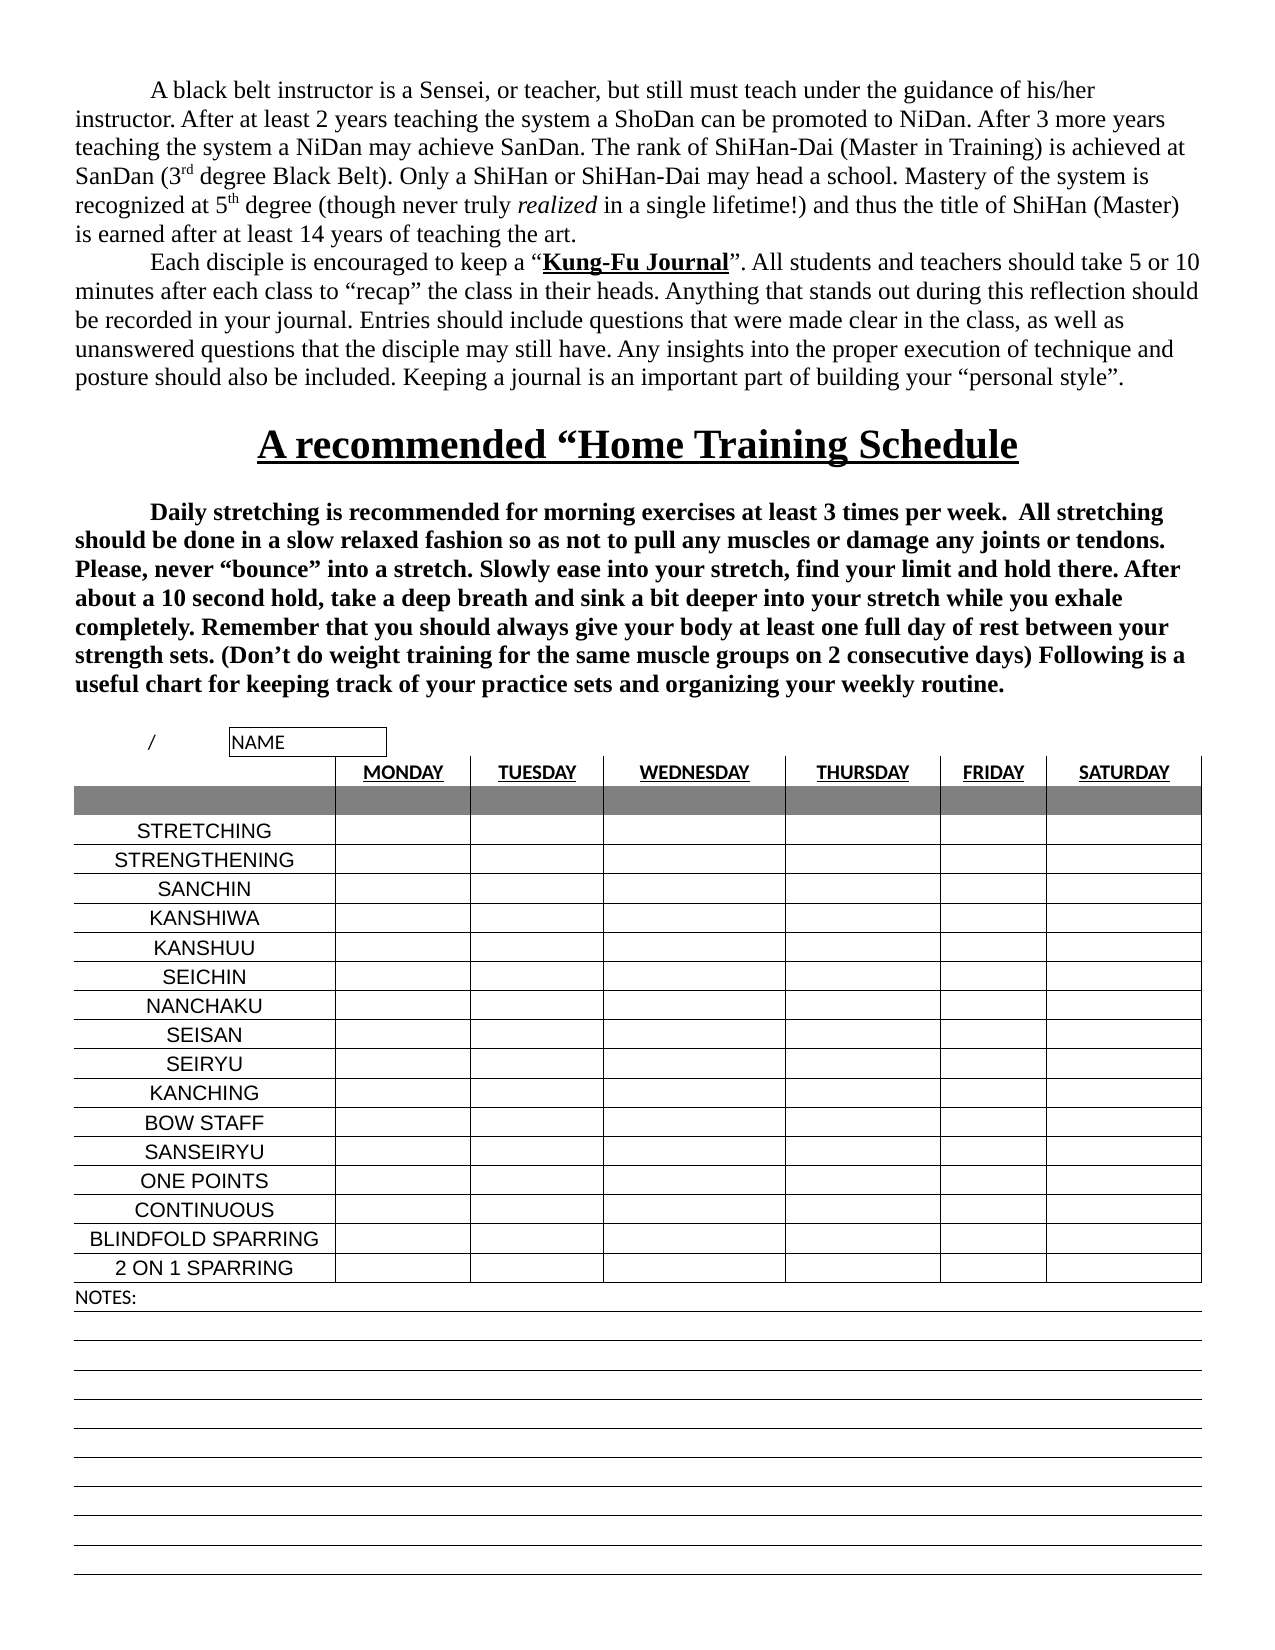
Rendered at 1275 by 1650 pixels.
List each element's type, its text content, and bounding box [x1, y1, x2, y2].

table_cell SATURDAY [1047, 756, 1201, 786]
table_cell [604, 1108, 785, 1136]
table_cell [940, 1341, 1047, 1369]
table_cell [604, 1195, 785, 1223]
table_cell [941, 1166, 1046, 1194]
table_cell [604, 845, 785, 873]
table_cell [1047, 1516, 1202, 1544]
table_cell [786, 904, 940, 932]
table_cell SANCHIN [74, 874, 335, 902]
text A recommended “Home Training Schedule [75, 420, 1200, 468]
table_cell [941, 1020, 1046, 1048]
table_cell [786, 1137, 940, 1165]
table_cell [940, 1371, 1047, 1399]
table_cell KANCHING [74, 1079, 335, 1107]
table_cell [471, 1108, 603, 1136]
table_cell [786, 1254, 940, 1282]
table_cell [940, 1429, 1047, 1457]
table_cell [471, 1049, 603, 1077]
table_cell [604, 1254, 785, 1282]
table_cell [1047, 1079, 1201, 1107]
table_cell [1047, 874, 1201, 902]
table_cell [336, 1020, 470, 1048]
table_cell [941, 1224, 1046, 1252]
table_cell WEDNESDAY [604, 756, 785, 786]
table_cell [336, 845, 470, 873]
table_cell NOTES: [74, 1283, 335, 1311]
table_cell [471, 845, 603, 873]
table_cell [785, 1371, 940, 1399]
table_cell [471, 1341, 603, 1369]
table_cell [940, 1458, 1047, 1486]
table_cell [471, 874, 603, 902]
table_cell KANSHUU [74, 933, 335, 961]
table_cell [940, 1487, 1047, 1515]
table_cell [941, 933, 1046, 961]
table_cell SEICHIN [74, 962, 335, 990]
table_cell STRETCHING [74, 815, 335, 844]
table_cell [1047, 991, 1201, 1019]
table_cell [604, 1137, 785, 1165]
table_cell [336, 874, 470, 902]
table_cell [786, 1079, 940, 1107]
table_cell [335, 1400, 471, 1428]
table_cell [604, 1371, 785, 1399]
table_cell [1047, 1049, 1201, 1077]
table_cell [941, 815, 1046, 844]
table_cell [941, 1079, 1046, 1107]
table_cell [785, 1400, 940, 1428]
table_cell [1047, 1283, 1202, 1311]
table_cell [785, 1516, 940, 1544]
table_cell [604, 1341, 785, 1369]
table_cell [471, 815, 603, 844]
table_cell [336, 1166, 470, 1194]
text A black belt instructor is a Sensei, or teacher, but still must teach under the guidance of his/her instructor. After at least 2 years teaching the system a ShoDan can be promoted to NiDan. After 3 more years teaching the system a NiDan may achieve SanDan. The rank of ShiHan-Dai (Master in Training) is achieved at SanDan (3rd degree Black Belt). Only a ShiHan or ShiHan-Dai may head a school. Mastery of the system is recognized at 5th degree (though never truly realized in a single lifetime!) and thus the title of ShiHan (Master) is earned after at least 14 years of teaching the art. [75, 75, 1200, 247]
table_cell [336, 786, 470, 815]
table_cell [336, 1079, 470, 1107]
table_cell [1047, 1371, 1202, 1399]
table_cell [786, 1020, 940, 1048]
table_cell [940, 1312, 1047, 1340]
table_cell [604, 1487, 785, 1515]
table_cell [74, 1546, 335, 1574]
table_cell [471, 1195, 603, 1223]
table_cell [1047, 1020, 1201, 1048]
table_cell [1047, 1458, 1202, 1486]
table_cell [786, 1166, 940, 1194]
table_cell [471, 1516, 603, 1544]
table_cell [785, 1458, 940, 1486]
table_cell BLINDFOLD SPARRING [74, 1224, 335, 1252]
table_cell [471, 1224, 603, 1252]
table_cell [1047, 1166, 1201, 1194]
table_cell [74, 1371, 335, 1399]
table_cell [335, 1487, 471, 1515]
table_cell [604, 904, 785, 932]
table_cell [1047, 1137, 1201, 1165]
table_cell [786, 786, 940, 815]
table_cell [1047, 1312, 1202, 1340]
table_cell [335, 1371, 471, 1399]
table_cell SEISAN [74, 1020, 335, 1048]
table_cell [786, 815, 940, 844]
table_cell NANCHAKU [74, 991, 335, 1019]
table_cell [74, 1400, 335, 1428]
table_cell [335, 1458, 471, 1486]
table_cell [471, 904, 603, 932]
table_cell [941, 1195, 1046, 1223]
table_cell [786, 1195, 940, 1223]
table_cell [471, 1283, 603, 1311]
table_cell [74, 1429, 335, 1457]
table_cell [335, 1341, 471, 1369]
table_cell [336, 815, 470, 844]
table_cell [786, 933, 940, 961]
table_cell [785, 1312, 940, 1340]
table_cell [336, 1254, 470, 1282]
table_cell [941, 874, 1046, 902]
table_cell [604, 1283, 785, 1311]
table_cell [74, 1487, 335, 1515]
table_cell [1047, 786, 1201, 815]
table_cell TUESDAY [471, 756, 603, 786]
table_cell [336, 1049, 470, 1077]
table_cell [336, 1108, 470, 1136]
table_cell CONTINUOUS [74, 1195, 335, 1223]
table_cell [471, 1312, 603, 1340]
table_cell [336, 1195, 470, 1223]
table_cell [335, 1312, 471, 1340]
table_cell [471, 1400, 603, 1428]
table_header [387, 727, 1202, 756]
table_cell [1047, 1108, 1201, 1136]
table_cell [604, 1458, 785, 1486]
table_cell [1047, 1400, 1202, 1428]
table_cell [940, 1283, 1047, 1311]
table_cell [471, 1079, 603, 1107]
table_cell SEIRYU [74, 1049, 335, 1077]
table_cell KANSHIWA [74, 904, 335, 932]
table_cell MONDAY [336, 756, 470, 786]
table_cell [471, 962, 603, 990]
table_cell [941, 1254, 1046, 1282]
table_cell [1047, 904, 1201, 932]
table_cell [1047, 1195, 1201, 1223]
table_cell THURSDAY [786, 756, 940, 786]
table_cell [335, 1429, 471, 1457]
table_cell [786, 1108, 940, 1136]
table_cell [471, 1371, 603, 1399]
table_cell FRIDAY [941, 756, 1046, 786]
table_cell [604, 1224, 785, 1252]
table_cell [1047, 845, 1201, 873]
table_cell [336, 991, 470, 1019]
table_cell [941, 991, 1046, 1019]
table_cell SANSEIRYU [74, 1137, 335, 1165]
table_cell [786, 1049, 940, 1077]
table_header NAME [230, 728, 386, 756]
table_cell [335, 1283, 471, 1311]
table_cell [1047, 1429, 1202, 1457]
table_cell [604, 1312, 785, 1340]
table_cell [786, 1224, 940, 1252]
table_cell [1047, 1224, 1201, 1252]
table_cell [604, 1020, 785, 1048]
table_cell [604, 786, 785, 815]
table_cell [941, 1108, 1046, 1136]
table_cell [786, 845, 940, 873]
table_cell [74, 786, 335, 815]
table_cell [941, 904, 1046, 932]
table_cell [1047, 1487, 1202, 1515]
table_cell [336, 1137, 470, 1165]
table_cell [940, 1516, 1047, 1544]
table_cell BOW STAFF [74, 1108, 335, 1136]
table_cell [336, 904, 470, 932]
table_cell [604, 991, 785, 1019]
table_cell [336, 1224, 470, 1252]
table_cell [471, 1166, 603, 1194]
table_cell [785, 1283, 940, 1311]
table_cell [941, 845, 1046, 873]
table_cell [74, 1341, 335, 1369]
table_cell [604, 1166, 785, 1194]
table_cell [604, 962, 785, 990]
table_cell [74, 756, 335, 786]
table_cell [785, 1341, 940, 1369]
table_cell [335, 1546, 471, 1574]
table_cell [941, 786, 1046, 815]
table_header / [74, 727, 229, 756]
table_cell STRENGTHENING [74, 845, 335, 873]
table_cell [941, 1049, 1046, 1077]
table_cell [604, 1049, 785, 1077]
table_cell [604, 1079, 785, 1107]
text Daily stretching is recommended for morning exercises at least 3 times per week. All stretching should be done in a slow relaxed fashion so as not to pull any muscles or damage any joints or tendons. Please, never “bounce” into a stretch. Slowly ease into your stretch, find your limit and hold there. After about a 10 second hold, take a deep breath and sink a bit deeper into your stretch while you exhale completely. Remember that you should always give your body at least one full day of rest between your strength sets. (Don’t do weight training for the same muscle groups on 2 consecutive days) Following is a useful chart for keeping track of your practice sets and organizing your weekly routine. [75, 497, 1200, 698]
table_cell [74, 1516, 335, 1544]
table_cell [604, 1516, 785, 1544]
table_cell [786, 962, 940, 990]
table_cell [941, 1137, 1046, 1165]
table_cell [471, 991, 603, 1019]
table_cell [336, 933, 470, 961]
table_cell ONE POINTS [74, 1166, 335, 1194]
table_cell [471, 1487, 603, 1515]
table_cell [471, 1254, 603, 1282]
table_cell [604, 1429, 785, 1457]
table_cell [604, 1400, 785, 1428]
table_cell [471, 1137, 603, 1165]
table_cell [471, 1546, 603, 1574]
table_cell [471, 1458, 603, 1486]
table_cell [1047, 1341, 1202, 1369]
table_cell [471, 786, 603, 815]
table_cell [604, 874, 785, 902]
text Each disciple is encouraged to keep a “Kung-Fu Journal”. All students and teachers should take 5 or 10 minutes after each class to “recap” the class in their heads. Anything that stands out during this reflection should be recorded in your journal. Entries should include questions that were made clear in the class, as well as unanswered questions that the disciple may still have. Any insights into the proper execution of technique and posture should also be included. Keeping a journal is an important part of building your “personal style”. [75, 247, 1200, 391]
table_cell [1047, 962, 1201, 990]
table_cell [786, 874, 940, 902]
table_cell [1047, 1546, 1202, 1574]
table_cell [471, 1020, 603, 1048]
table_cell [941, 962, 1046, 990]
table_cell [471, 1429, 603, 1457]
table_cell 2 ON 1 SPARRING [74, 1254, 335, 1282]
table_cell [786, 991, 940, 1019]
table_cell [785, 1487, 940, 1515]
table_cell [1047, 815, 1201, 844]
table_cell [335, 1516, 471, 1544]
table_cell [785, 1429, 940, 1457]
table_cell [471, 933, 603, 961]
table_cell [1047, 933, 1201, 961]
table_cell [604, 933, 785, 961]
table_cell [785, 1546, 940, 1574]
table_cell [74, 1458, 335, 1486]
table_cell [74, 1312, 335, 1340]
table_cell [604, 815, 785, 844]
table_cell [940, 1546, 1047, 1574]
table_cell [1047, 1254, 1201, 1282]
table_cell [940, 1400, 1047, 1428]
table_cell [336, 962, 470, 990]
table_cell [604, 1546, 785, 1574]
